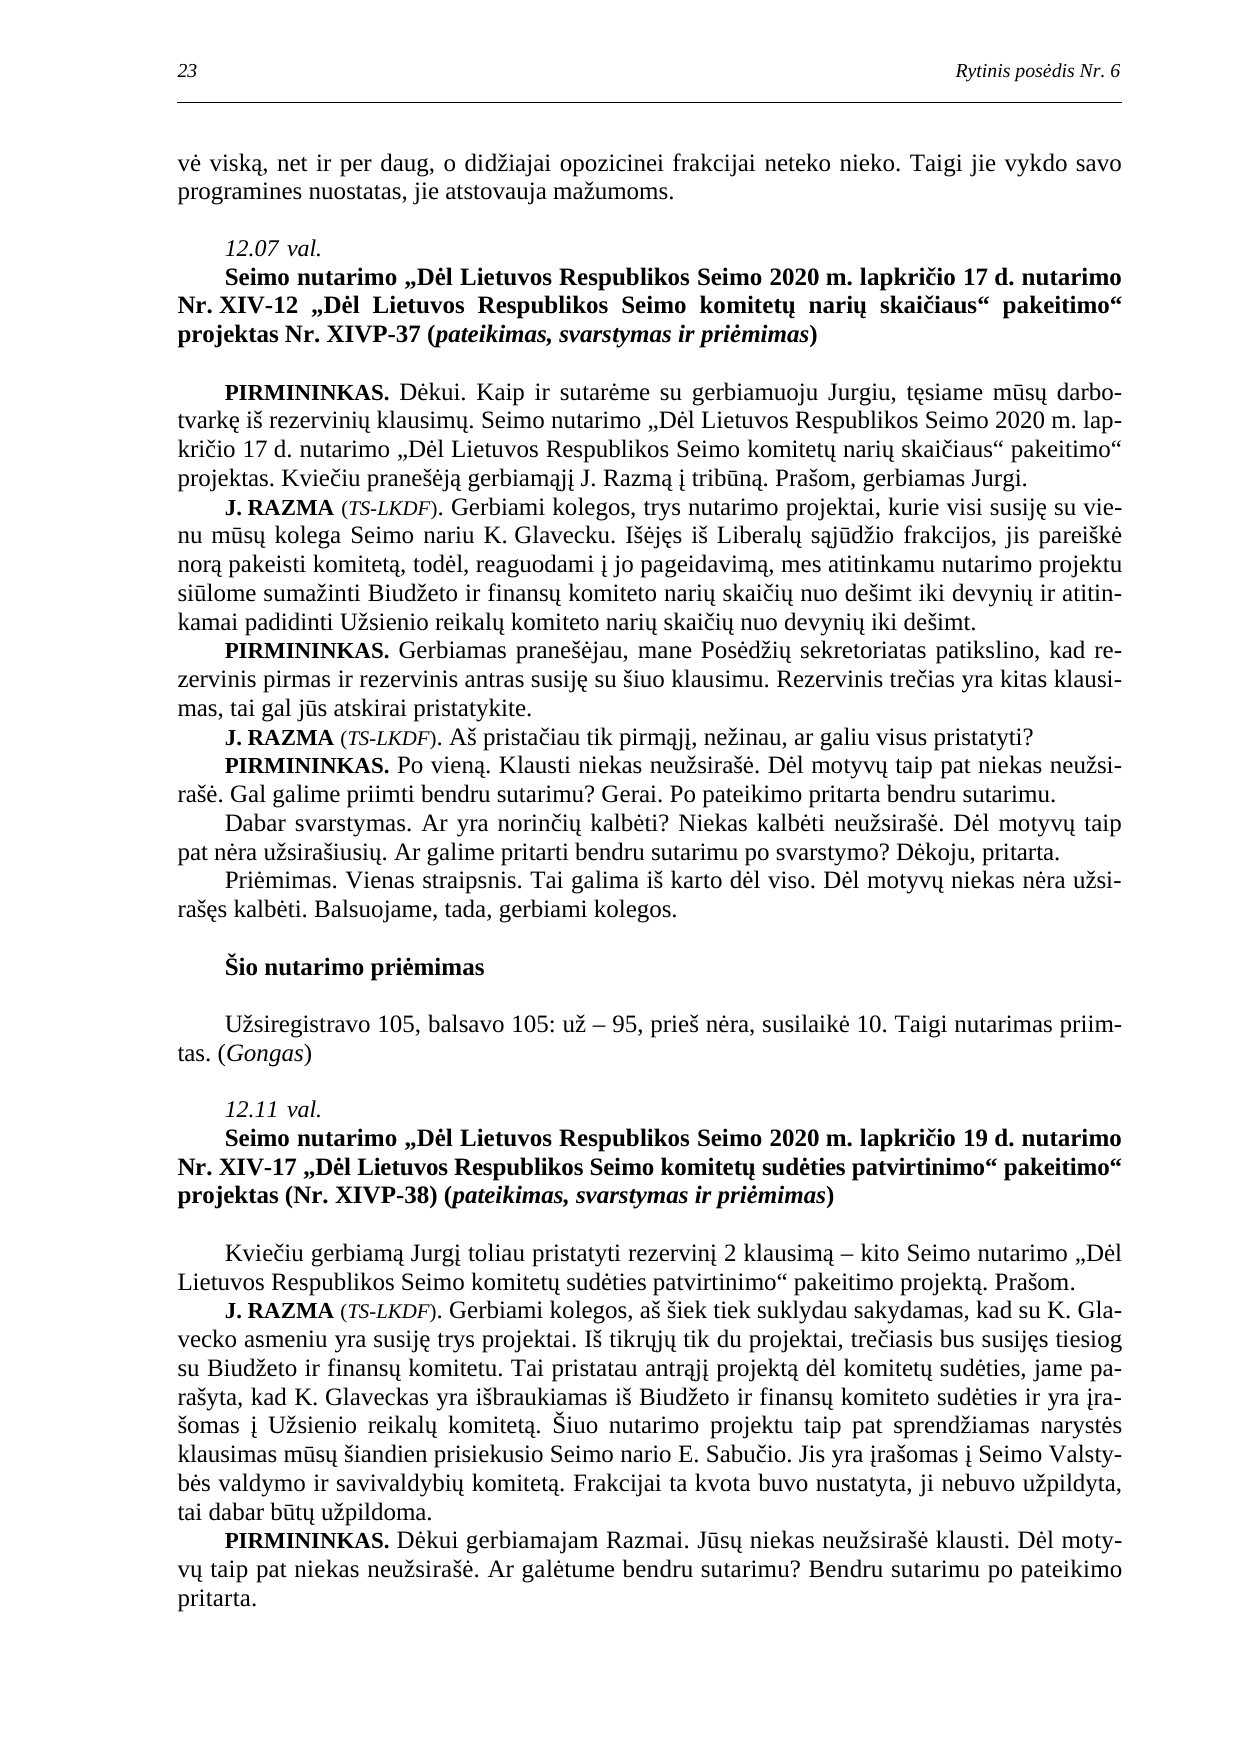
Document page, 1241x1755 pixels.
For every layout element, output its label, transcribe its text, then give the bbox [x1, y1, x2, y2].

text 12.07 val. [224, 234, 1122, 262]
text Šio nu­ta­ri­mo pri­ėmi­mas [177, 952, 1122, 980]
text PIRMININKAS. Dė­kui. Kaip ir su­ta­rė­me su ger­bia­muo­ju Jur­giu, tę­sia­me mū­sų dar­bo­tvarkę iš re­zer­vi­nių klau­si­mų. Sei­mo nu­ta­ri­mo „Dėl Lie­tu­vos Res­pub­li­kos Sei­mo 2020 m. lap­kri­čio 17 d. nu­ta­ri­mo „Dėl Lie­tu­vos Res­pub­li­kos Sei­mo ko­mi­te­tų na­rių skai­čiaus“ pa­kei­ti­mo“ pro­jek­tas. Kvie­čiu pra­ne­šė­ją ger­bia­mą­jį J. Raz­mą į tri­bū­ną. Pra­šom, ger­bia­mas Jur­gi. [177, 377, 1122, 492]
text Da­bar svars­ty­mas. Ar yra no­rin­čių kal­bė­ti? Nie­kas kal­bė­ti ne­už­si­ra­šė. Dėl mo­ty­vų taip pat nė­ra už­si­ra­šiu­sių. Ar ga­li­me pri­tar­ti ben­dru su­ta­ri­mu po svars­ty­mo? Dė­ko­ju, pri­tar­ta. [177, 808, 1122, 865]
text Už­si­re­gist­ra­vo 105, bal­sa­vo 105: už – 95, prieš nė­ra, su­si­lai­kė 10. Tai­gi nu­ta­ri­mas pri­im­tas. (Gon­gas) [177, 1009, 1122, 1067]
text Sei­mo nu­ta­ri­mo „Dėl Lie­tu­vos Res­pub­li­kos Sei­mo 2020 m. lap­kri­čio 19 d. nu­ta­ri­mo Nr. XIV-17 „Dėl Lie­tu­vos Res­pub­li­kos Sei­mo ko­mi­te­tų su­dė­ties pa­tvir­ti­ni­mo“ pa­kei­ti­mo“ pro­jek­tas (Nr. XIVP-38) (pa­tei­ki­mas, svars­ty­mas ir pri­ėmi­mas) [177, 1123, 1122, 1209]
text Kvie­čiu ger­bia­mą Jur­gį to­liau pri­sta­ty­ti re­zer­vi­nį 2 klau­si­mą – ki­to Sei­mo nu­ta­ri­mo „Dėl Lie­tu­vos Res­pub­li­kos Sei­mo ko­mi­te­tų su­dė­ties pa­tvir­ti­ni­mo“ pa­kei­ti­mo pro­jek­tą. Pra­šom. [177, 1238, 1122, 1295]
text PIRMININKAS. Dė­kui ger­bia­ma­jam Raz­mai. Jū­sų nie­kas ne­už­si­ra­šė klaus­ti. Dėl mo­ty­vų taip pat nie­kas ne­už­si­ra­šė. Ar ga­lė­tu­me ben­dru su­ta­ri­mu? Ben­dru su­ta­ri­mu po pa­tei­ki­mo pri­tar­ta. [177, 1525, 1122, 1612]
text PIRMININKAS. Po vie­ną. Klaus­ti nie­kas ne­už­si­ra­šė. Dėl mo­ty­vų taip pat nie­kas ne­už­si­ra­šė. Gal ga­li­me pri­im­ti ben­dru su­ta­ri­mu? Ge­rai. Po pa­tei­ki­mo pri­tar­ta ben­dru su­ta­ri­mu. [177, 750, 1122, 808]
text 12.11 val. [224, 1095, 1122, 1123]
text Sei­mo nu­ta­ri­mo „Dėl Lie­tu­vos Res­pub­li­kos Sei­mo 2020 m. lap­kri­čio 17 d. nu­ta­ri­mo Nr. XIV-12 „Dėl Lie­tu­vos Res­pub­li­kos Sei­mo ko­mi­te­tų na­rių skai­čiaus“ pa­kei­ti­mo“ projek­tas Nr. XIVP-37 (pa­tei­ki­mas, svars­ty­mas ir pri­ėmi­mas) [177, 262, 1122, 348]
text J. RAZMA (TS-LKDF). Ger­bia­mi ko­le­gos, trys nu­ta­ri­mo pro­jek­tai, ku­rie vi­si su­si­ję su vie­nu mū­sų ko­le­ga Sei­mo na­riu K. Gla­vec­ku. Iš­ėjęs iš Li­be­ra­lų są­jū­džio frak­ci­jos, jis pa­reiš­kė no­rą pa­keis­ti ko­mi­te­tą, to­dėl, re­a­guo­da­mi į jo pa­gei­da­vi­mą, mes ati­tin­ka­mu nu­ta­ri­mo pro­jek­tu siū­lo­me su­ma­žin­ti Biu­dže­to ir fi­nan­sų ko­mi­te­to na­rių skai­čių nuo de­šimt iki de­vy­nių ir ati­tin­ka­mai pa­di­din­ti Už­sie­nio rei­ka­lų ko­mi­te­to na­rių skai­čių nuo de­vy­nių iki de­šimt. [177, 492, 1122, 635]
text PIRMININKAS. Ger­bia­mas pra­ne­šė­jau, ma­ne Po­sė­džių sek­re­to­ria­tas pa­tiks­li­no, kad re­zer­vi­nis pir­mas ir re­zer­vi­nis ant­ras su­si­ję su šiuo klau­si­mu. Re­zer­vi­nis tre­čias yra ki­tas klau­si­mas, tai gal jūs at­ski­rai pri­sta­ty­ki­te. [177, 635, 1122, 722]
text J. RAZMA (TS-LKDF). Ger­bia­mi ko­le­gos, aš šiek tiek su­kly­dau sa­ky­da­mas, kad su K. Gla­vec­ko as­me­niu yra su­si­ję trys pro­jek­tai. Iš tik­rų­jų tik du pro­jek­tai, tre­čia­sis bus su­si­jęs tie­siog su Biu­dže­to ir fi­nan­sų ko­mi­te­tu. Tai pri­sta­tau ant­rą­jį pro­jek­tą dėl ko­mi­te­tų su­dė­ties, ja­me pa­ra­šy­ta, kad K. Gla­vec­kas yra iš­brau­kia­mas iš Biu­dže­to ir fi­nan­sų ko­mi­te­to su­dė­ties ir yra įra­šo­mas į Už­sie­nio rei­ka­lų ko­mi­te­tą. Šiuo nu­ta­ri­mo pro­jek­tu taip pat spren­džia­mas na­rys­tės klau­si­mas mū­sų šian­dien pri­sie­ku­sio Sei­mo na­rio E. Sa­bu­čio. Jis yra įra­šo­mas į Sei­mo Vals­ty­bės val­dy­mo ir sa­vi­val­dy­bių ko­mi­te­tą. Frak­ci­jai ta kvo­ta bu­vo nu­sta­ty­ta, ji ne­bu­vo už­pil­dy­ta, tai da­bar bū­tų už­pil­do­ma. [177, 1295, 1122, 1525]
text vė vis­ką, net ir per daug, o di­džia­jai opo­zi­ci­nei frak­ci­jai ne­te­ko nie­ko. Tai­gi jie vyk­do sa­vo pro­gra­mi­nes nuo­sta­tas, jie at­sto­vau­ja ma­žu­moms. [177, 148, 1122, 205]
text Pri­ėmi­mas. Vie­nas straips­nis. Tai ga­li­ma iš kar­to dėl vi­so. Dėl mo­ty­vų nie­kas nė­ra už­si­ra­šęs kal­bė­ti. Bal­suo­ja­me, ta­da, ger­bia­mi ko­le­gos. [177, 865, 1122, 923]
text J. RAZMA (TS-LKDF). Aš pri­sta­čiau tik pir­mą­jį, ne­ži­nau, ar ga­liu vi­sus pri­sta­ty­ti? [177, 722, 1122, 750]
